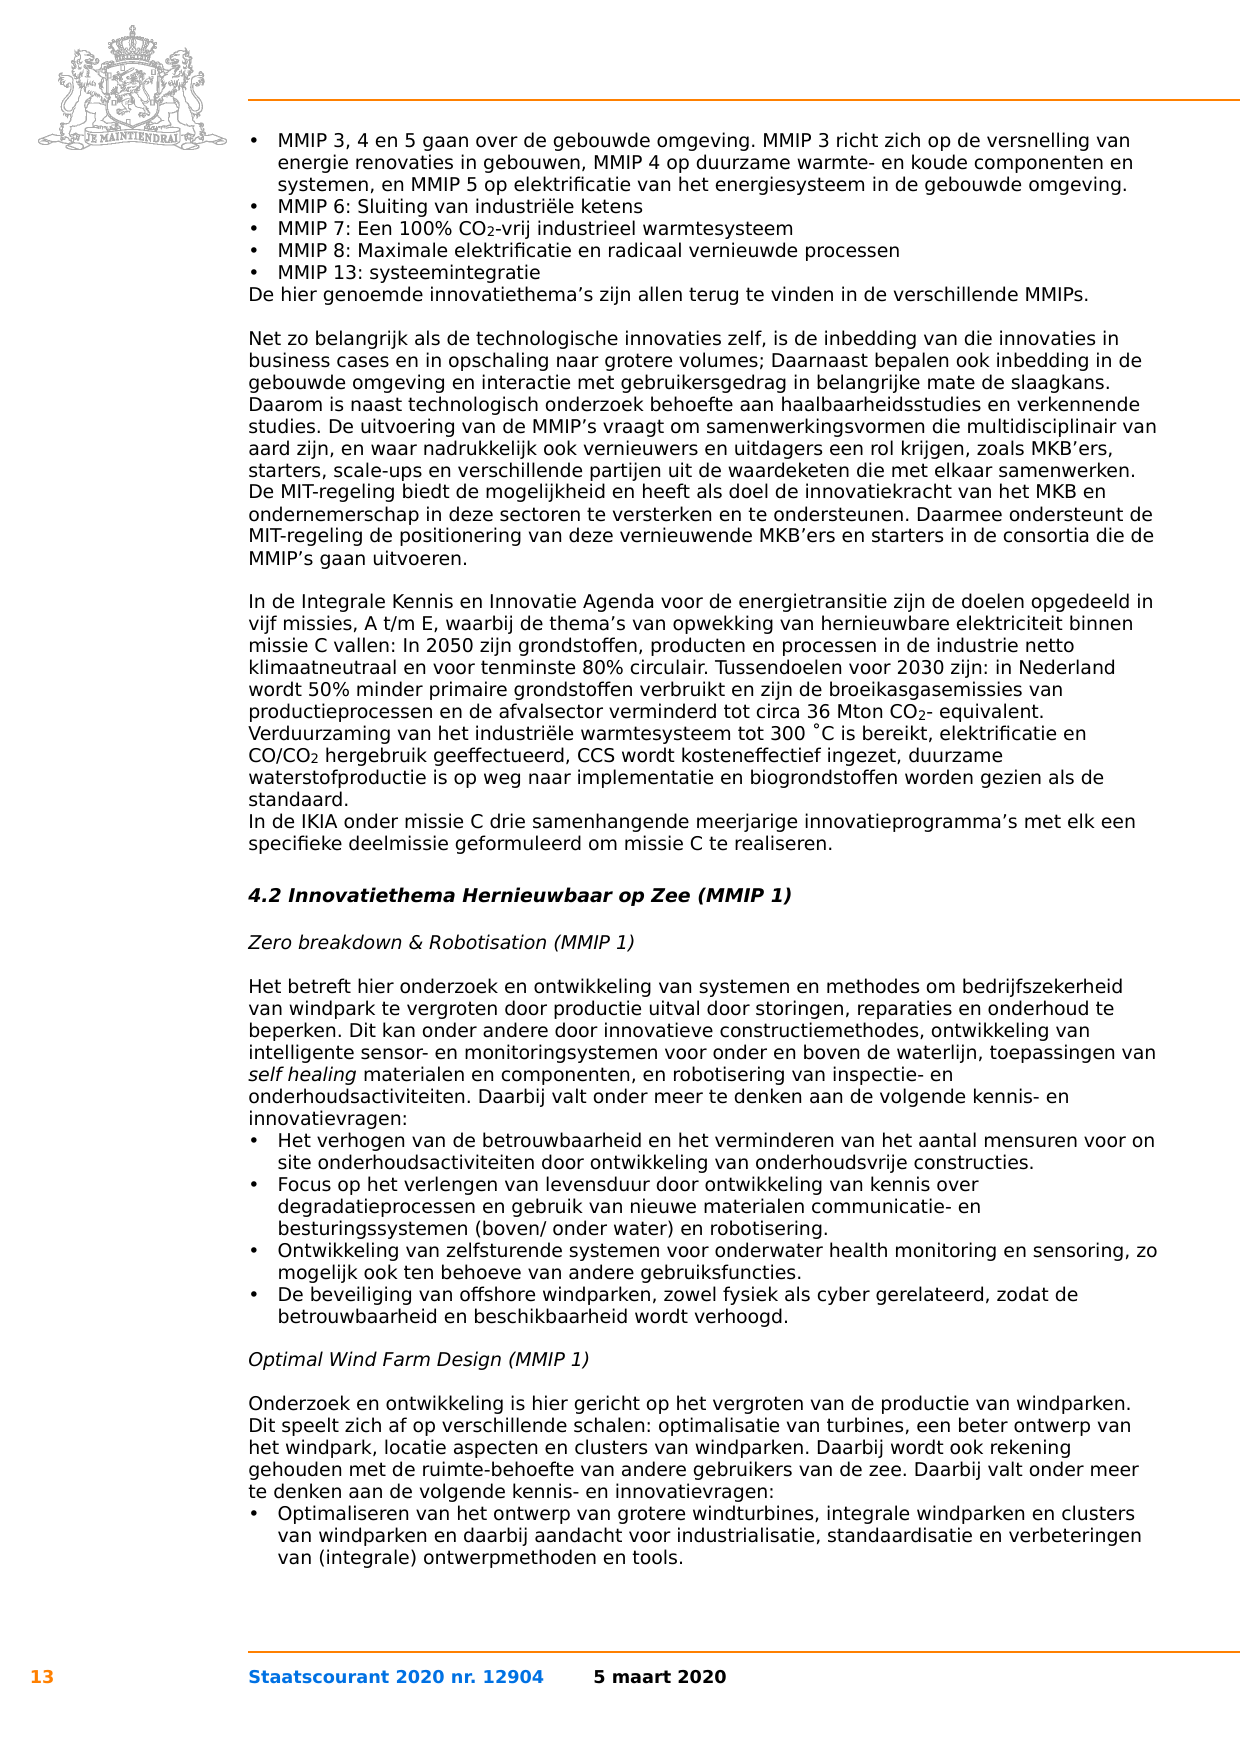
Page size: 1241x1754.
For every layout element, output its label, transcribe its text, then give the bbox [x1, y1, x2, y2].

text • MMIP 13: systeemintegratie [248, 262, 1163, 284]
text • Focus op het verlengen van levensduur door ontwikkeling van kennis over degradatieprocessen en gebruik van nieuwe materialen communicatie- en besturingssystemen (boven/ onder water) en robotisering. [248, 1174, 1163, 1239]
text De hier genoemde innovatiethema’s zijn allen terug te vinden in de verschillende MMIPs. [248, 284, 1163, 306]
text Net zo belangrijk als de technologische innovaties zelf, is de inbedding van die innovaties in business cases en in opschaling naar grotere volumes; Daarnaast bepalen ook inbedding in de gebouwde omgeving en interactie met gebruikersgedrag in belangrijke mate de slaagkans. Daarom is naast technologisch onderzoek behoefte aan haalbaarheidsstudies en verkennende studies. De uitvoering van de MMIP’s vraagt om samenwerkingsvormen die multidisciplinair van aard zijn, en waar nadrukkelijk ook vernieuwers en uitdagers een rol krijgen, zoals MKB’ers, starters, scale-ups en verschillende partijen uit de waardeketen die met elkaar samenwerken. De MIT-regeling biedt de mogelijkheid en heeft als doel de innovatiekracht van het MKB en ondernemerschap in deze sectoren te versterken en te ondersteunen. Daarmee ondersteunt de MIT-regeling de positionering van deze vernieuwende MKB’ers en starters in de consortia die de MMIP’s gaan uitvoeren. [248, 328, 1163, 569]
subtitle Zero breakdown & Robotisation (MMIP 1) [248, 932, 1163, 954]
subtitle Optimal Wind Farm Design (MMIP 1) [248, 1349, 1163, 1371]
picture [38, 25, 227, 150]
text In de IKIA onder missie C drie samenhangende meerjarige innovatieprogramma’s met elk een specifieke deelmissie geformuleerd om missie C te realiseren. [248, 811, 1163, 855]
text • MMIP 8: Maximale elektrificatie en radicaal vernieuwde processen [248, 240, 1163, 262]
text • MMIP 7: Een 100% CO2-vrij industrieel warmtesysteem [248, 218, 1163, 240]
text • Optimaliseren van het ontwerp van grotere windturbines, integrale windparken en clusters van windparken en daarbij aandacht voor industrialisatie, standaardisatie en verbeteringen van (integrale) ontwerpmethoden en tools. [248, 1503, 1163, 1569]
text Onderzoek en ontwikkeling is hier gericht op het vergroten van de productie van windparken. Dit speelt zich af op verschillende schalen: optimalisatie van turbines, een beter ontwerp van het windpark, locatie aspecten en clusters van windparken. Daarbij wordt ook rekening gehouden met de ruimte-behoefte van andere gebruikers van de zee. Daarbij valt onder meer te denken aan de volgende kennis- en innovatievragen: [248, 1393, 1163, 1503]
subtitle 4.2 Innovatiethema Hernieuwbaar op Zee (MMIP 1) [248, 885, 1163, 907]
text • Ontwikkeling van zelfsturende systemen voor onderwater health monitoring en sensoring, zo mogelijk ook ten behoeve van andere gebruiksfuncties. [248, 1239, 1163, 1283]
text In de Integrale Kennis en Innovatie Agenda voor de energietransitie zijn de doelen opgedeeld in vijf missies, A t/m E, waarbij de thema’s van opwekking van hernieuwbare elektriciteit binnen missie C vallen: In 2050 zijn grondstoffen, producten en processen in de industrie netto klimaatneutraal en voor tenminste 80% circulair. Tussendoelen voor 2030 zijn: in Nederland wordt 50% minder primaire grondstoffen verbruikt en zijn de broeikasgasemissies van productieprocessen en de afvalsector verminderd tot circa 36 Mton CO2- equivalent. Verduurzaming van het industriële warmtesysteem tot 300 ˚C is bereikt, elektrificatie en CO/CO2 hergebruik geeffectueerd, CCS wordt kosteneffectief ingezet, duurzame waterstofproductie is op weg naar implementatie en biogrondstoffen worden gezien als de standaard. [248, 591, 1163, 811]
text • MMIP 3, 4 en 5 gaan over de gebouwde omgeving. MMIP 3 richt zich op de versnelling van energie renovaties in gebouwen, MMIP 4 op duurzame warmte- en koude componenten en systemen, en MMIP 5 op elektrificatie van het energiesysteem in de gebouwde omgeving. [248, 130, 1163, 196]
text • Het verhogen van de betrouwbaarheid en het verminderen van het aantal mensuren voor on site onderhoudsactiviteiten door ontwikkeling van onderhoudsvrije constructies. [248, 1130, 1163, 1174]
text • MMIP 6: Sluiting van industriële ketens [248, 196, 1163, 218]
text Het betreft hier onderzoek en ontwikkeling van systemen en methodes om bedrijfszekerheid van windpark te vergroten door productie uitval door storingen, reparaties en onderhoud te beperken. Dit kan onder andere door innovatieve constructiemethodes, ontwikkeling van intelligente sensor- en monitoringsystemen voor onder en boven de waterlijn, toepassingen van self healing materialen en componenten, en robotisering van inspectie- en onderhoudsactiviteiten. Daarbij valt onder meer te denken aan de volgende kennis- en innovatievragen: [248, 976, 1163, 1130]
text • De beveiliging van offshore windparken, zowel fysiek als cyber gerelateerd, zodat de betrouwbaarheid en beschikbaarheid wordt verhoogd. [248, 1283, 1163, 1327]
